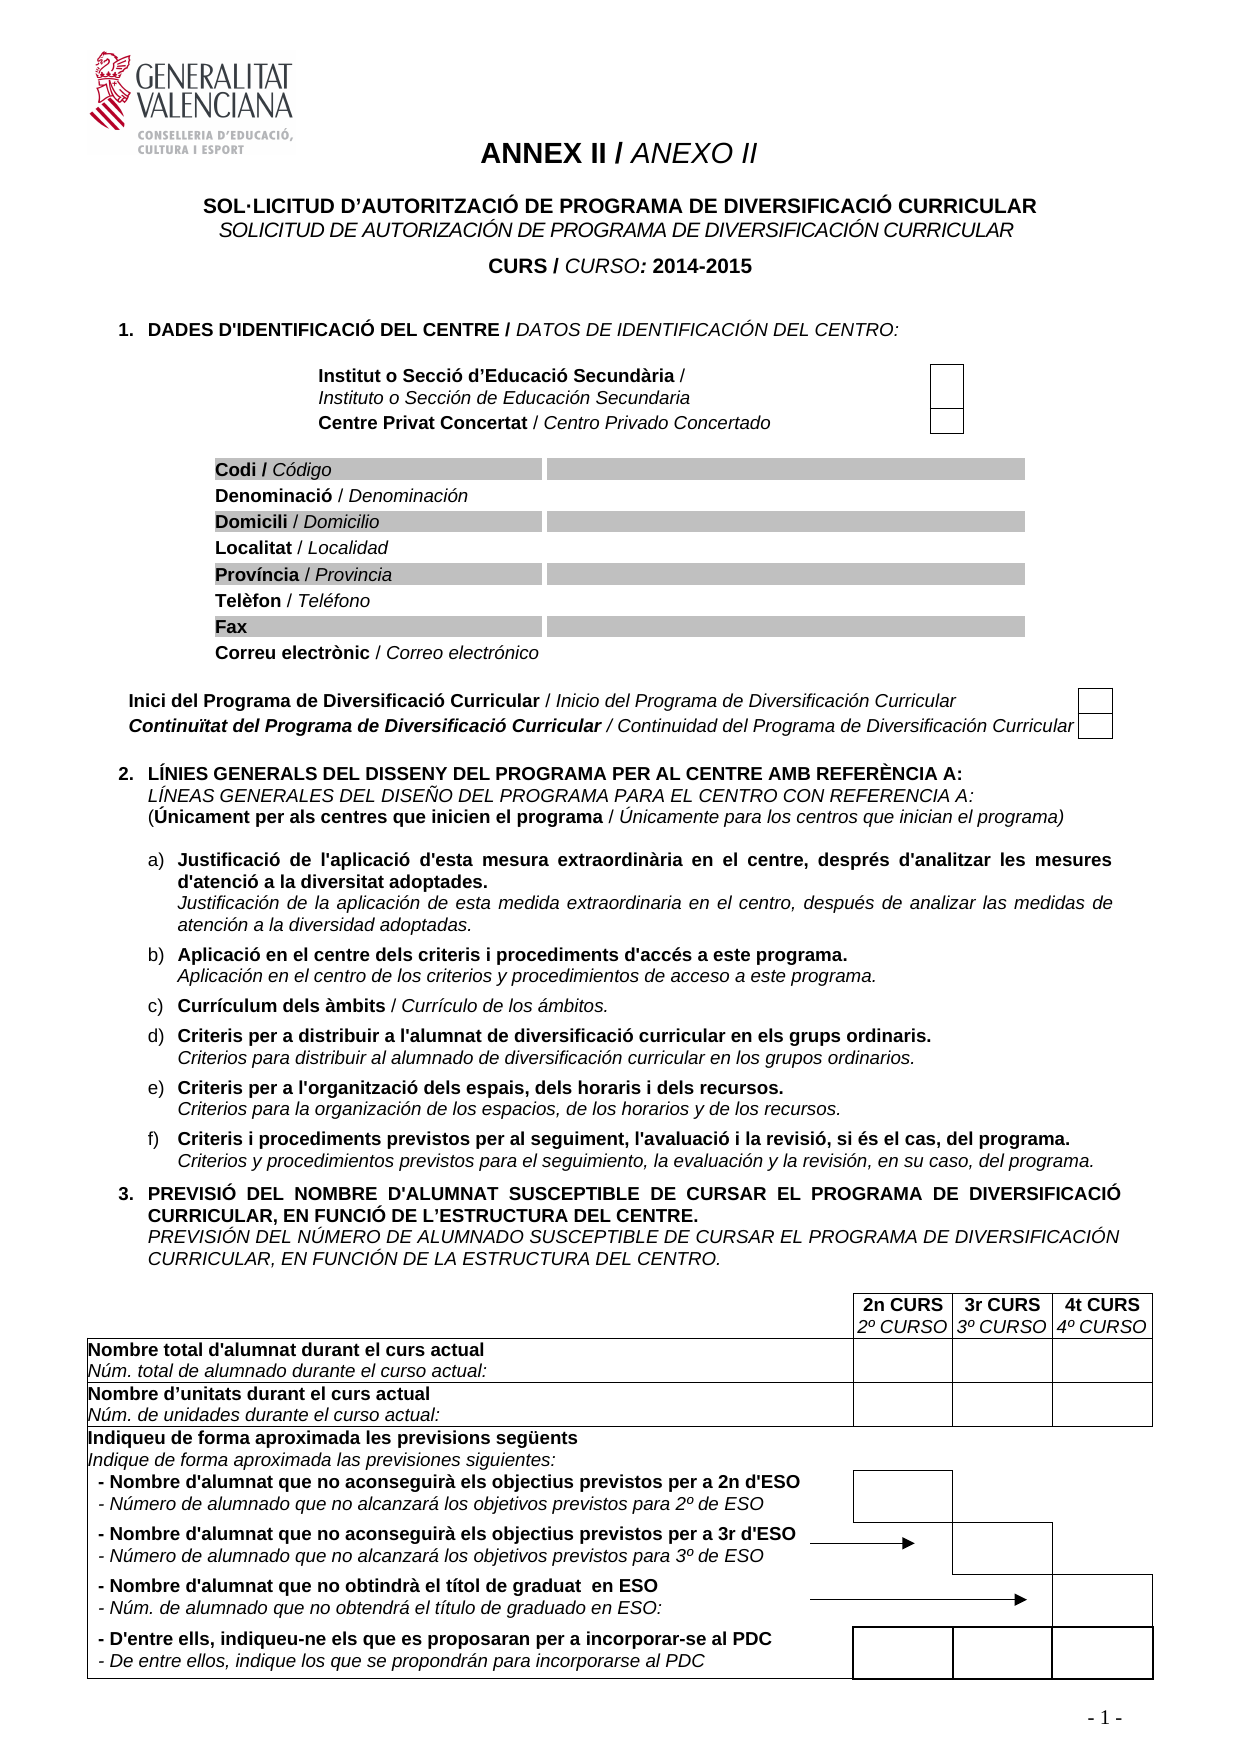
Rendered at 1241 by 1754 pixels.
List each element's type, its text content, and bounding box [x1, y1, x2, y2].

table_cell [547, 590, 1025, 611]
text (Únicament per als centres que inicien el programa / Únicamente para los centros que inician el programa) [118, 806, 1122, 827]
text b) Aplicació en el centre dels criteris i procediments d'accés a este programa. [148, 944, 1122, 965]
table_cell Nombre d’unitats durant el curs actual Núm. de unidades durante el curso actual: [88, 1383, 853, 1426]
table_cell [953, 1523, 1052, 1574]
table_cell [547, 642, 1025, 664]
text 1. DADES D'IDENTIFICACIÓ DEL CENTRE / DATOS DE IDENTIFICACIÓN DEL CENTRO: [118, 318, 1122, 340]
table_cell [953, 1427, 1052, 1470]
text LÍNEAS GENERALES DEL DISEÑO DEL PROGRAMA PARA EL CENTRO CON REFERENCIA A: [118, 784, 1122, 806]
text SOLICITUD DE AUTORIZACIÓN DE PROGRAMA DE DIVERSIFICACIÓN CURRICULAR [118, 217, 1122, 241]
table_header [88, 1293, 853, 1337]
text e) Criteris per a l'organització dels espais, dels horaris i dels recursos. [148, 1076, 1122, 1098]
text SOL·LICITUD D’AUTORITZACIÓ DE PROGRAMA DE DIVERSIFICACIÓ CURRICULAR [118, 193, 1122, 217]
table_cell [854, 1339, 952, 1382]
table_header [547, 458, 1025, 480]
table_cell - Nombre d'alumnat que no obtindrà el títol de graduat en ESO - Núm. de alumnado que no obtendrá el título de graduado en ESO: [88, 1574, 853, 1626]
table_cell [547, 616, 1025, 637]
text c) Currículum dels àmbits / Currículo de los ámbitos. [148, 995, 1122, 1017]
text Criterios para distribuir al alumnado de diversificación curricular en los grupos ordinarios. [148, 1047, 1122, 1068]
text a) Justificació de l'aplicació d'esta mesura extraordinària en el centre, després d'analitzar les mesures d'atenció a la diversitat adoptades. [148, 849, 1122, 892]
text Justificación de la aplicación de esta medida extraordinaria en el centro, después de analizar las medidas de atención a la diversidad adoptadas. [148, 892, 1122, 935]
text CURS / CURSO: 2014-2015 [118, 254, 1122, 278]
table_cell Centre Privat Concertat / Centro Privado Concertado [281, 408, 930, 433]
table_cell [953, 1470, 1052, 1522]
table_cell [547, 511, 1025, 532]
table_header Institut o Secció d’Educació Secundària / Instituto o Sección de Educación Secundaria [281, 364, 930, 408]
table_header [1079, 689, 1112, 713]
table_cell [854, 1628, 952, 1678]
table_cell [853, 1600, 953, 1626]
text Aplicación en el centro de los criterios y procedimientos de acceso a este programa. [148, 965, 1122, 987]
text f) Criteris i procediments previstos per al seguiment, l'avaluació i la revisió, si és el cas, del programa. [148, 1128, 1122, 1149]
table_cell [954, 1628, 1051, 1678]
table_cell [953, 1383, 1052, 1426]
text Criterios y procedimientos previstos para el seguimiento, la evaluación y la revisión, en su caso, del programa. [148, 1149, 1122, 1171]
table_cell [853, 1523, 952, 1574]
table_cell Localitat / Localidad [215, 537, 542, 559]
table_cell [1053, 1575, 1152, 1626]
table_cell [1053, 1628, 1152, 1678]
table_cell [1053, 1383, 1152, 1426]
text Criterios para la organización de los espacios, de los horarios y de los recursos. [148, 1098, 1122, 1119]
table_cell [853, 1427, 953, 1470]
table_cell [1079, 714, 1112, 738]
table_cell Domicili / Domicilio [215, 511, 542, 532]
table_header 4t CURS 4º CURSO [1053, 1294, 1152, 1337]
table_header [931, 365, 963, 408]
table_cell [953, 1339, 1052, 1382]
table_cell [1053, 1522, 1153, 1574]
table_cell Denominació / Denominación [215, 485, 542, 506]
text 3. PREVISIÓ DEL NOMBRE D'ALUMNAT SUSCEPTIBLE DE CURSAR EL PROGRAMA DE DIVERSIFICACIÓ CURRICULAR, EN FUNCIÓ DE L’ESTRUCTURA DEL CENTRE. [118, 1183, 1122, 1226]
table_cell Correu electrònic / Correo electrónico [215, 642, 542, 664]
table_cell [853, 1574, 953, 1599]
table_cell - D'entre ells, indiqueu-ne els que es proposaran per a incorporar-se al PDC - De entre ellos, indique los que se propondrán para incorporarse al PDC [88, 1626, 852, 1678]
text PREVISIÓN DEL NÚMERO DE ALUMNADO SUSCEPTIBLE DE CURSAR EL PROGRAMA DE DIVERSIFICACIÓN CURRICULAR, EN FUNCIÓN DE LA ESTRUCTURA DEL CENTRO. [118, 1226, 1122, 1269]
table_cell [547, 563, 1025, 585]
table_cell Telèfon / Teléfono [215, 590, 542, 611]
table_header 3r CURS 3º CURSO [953, 1294, 1052, 1337]
table_cell [1052, 1427, 1153, 1470]
table_cell [931, 409, 963, 433]
table_cell [854, 1383, 952, 1426]
table_cell [1052, 1470, 1153, 1522]
table_header Codi / Código [215, 458, 542, 480]
text 2. LÍNIES GENERALS DEL DISSENY DEL PROGRAMA PER AL CENTRE AMB REFERÈNCIA A: [118, 763, 1122, 784]
table_cell [547, 537, 1025, 559]
table_cell Indiqueu de forma aproximada les previsions següents Indique de forma aproximada las previsiones siguientes: [88, 1427, 853, 1470]
table_cell [1053, 1339, 1152, 1382]
table_cell Nombre total d'alumnat durant el curs actual Núm. total de alumnado durante el curso actual: [88, 1339, 853, 1382]
table_cell Província / Provincia [215, 563, 542, 585]
table_cell - Nombre d'alumnat que no aconseguirà els objectius previstos per a 3r d'ESO - Número de alumnado que no alcanzará los objetivos previstos para 3º de ESO [88, 1522, 853, 1574]
picture [87, 50, 296, 155]
table_cell Continuïtat del Programa de Diversificació Curricular / Continuidad del Programa de Diversificación Curricular [128, 713, 1078, 738]
table_cell [854, 1471, 952, 1522]
table_cell [547, 485, 1025, 506]
text d) Criteris per a distribuir a l'alumnat de diversificació curricular en els grups ordinaris. [148, 1025, 1122, 1047]
table_header 2n CURS 2º CURSO [854, 1294, 952, 1337]
table_cell [953, 1575, 1052, 1626]
table_header Inici del Programa de Diversificació Curricular / Inicio del Programa de Diversificación Curricular [128, 688, 1078, 713]
table_cell Fax [215, 616, 542, 637]
text ANNEX II / ANEXO II [118, 136, 1122, 169]
table_cell - Nombre d'alumnat que no aconseguirà els objectius previstos per a 2n d'ESO - Número de alumnado que no alcanzará los objetivos previstos para 2º de ESO [88, 1470, 853, 1522]
